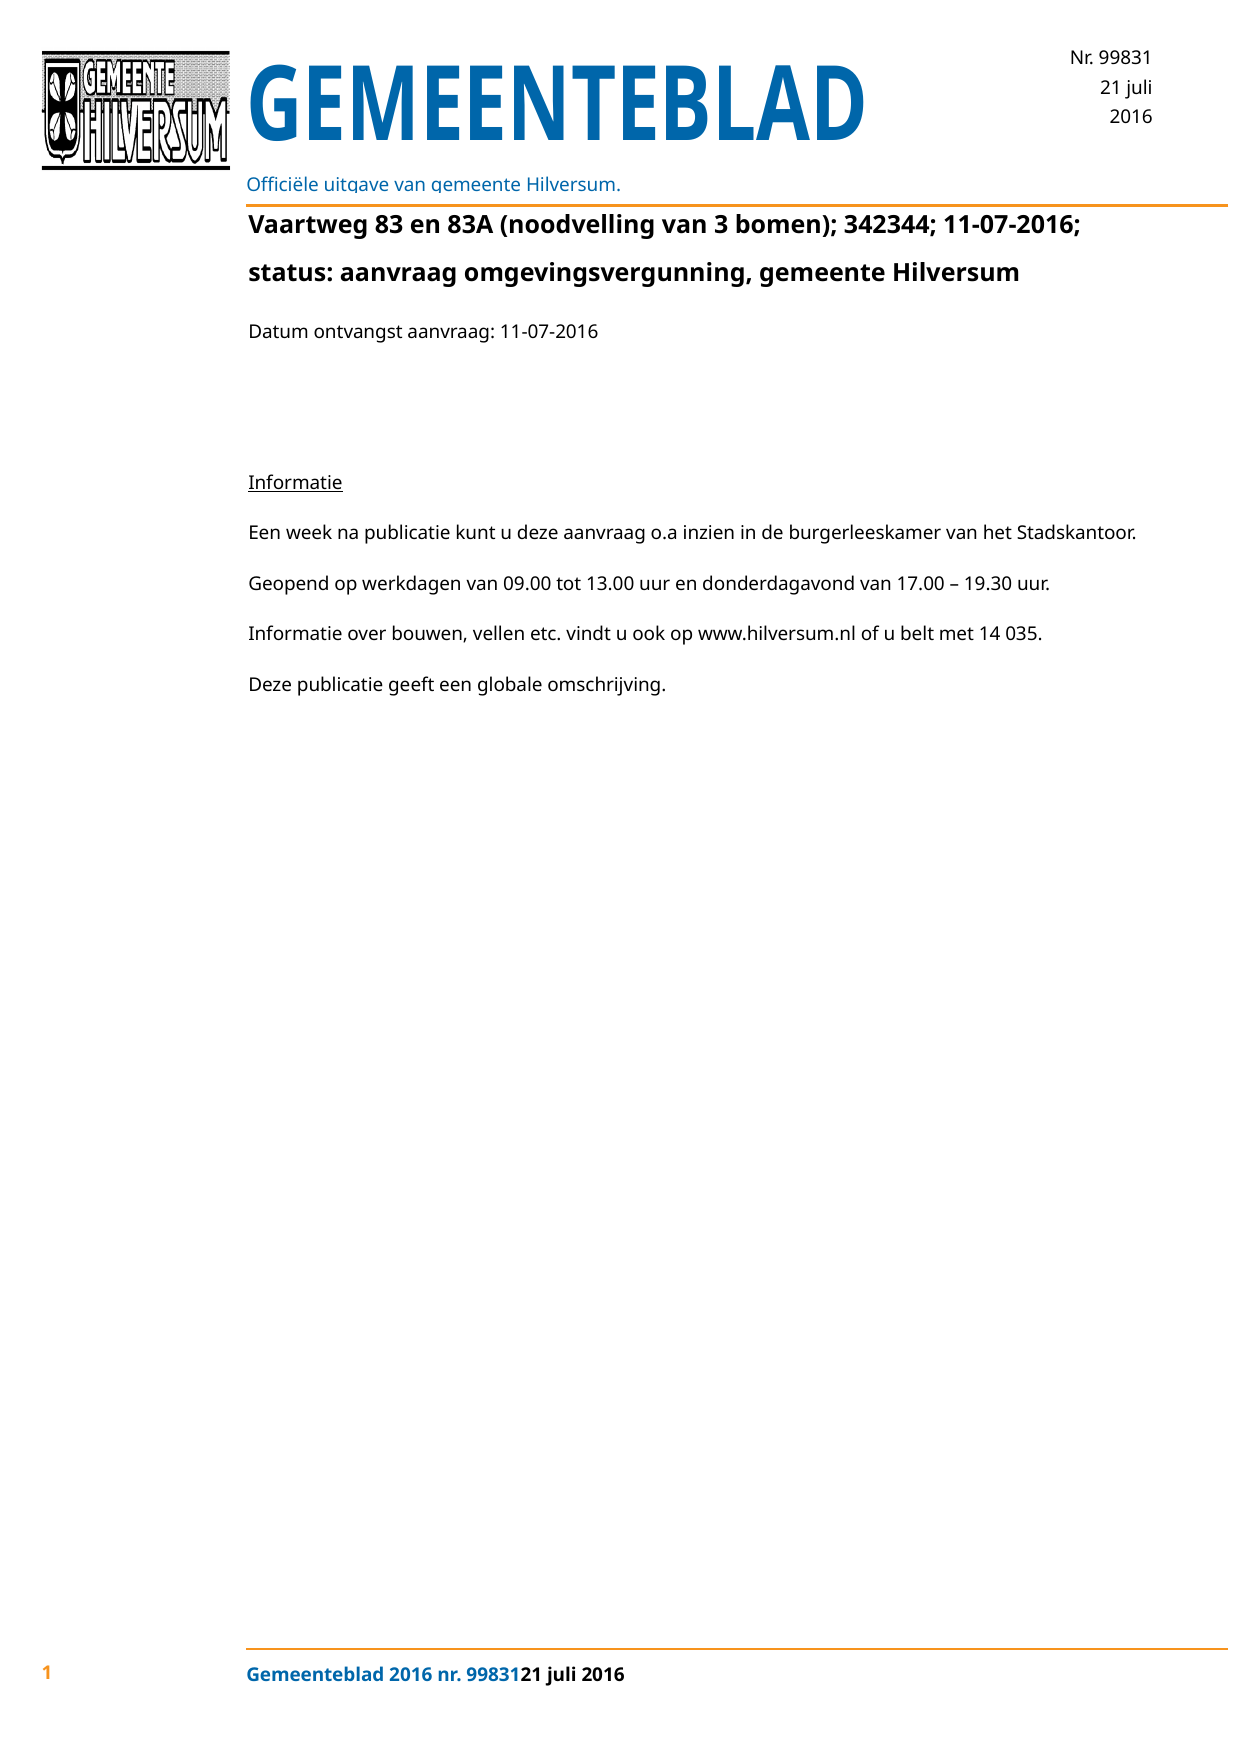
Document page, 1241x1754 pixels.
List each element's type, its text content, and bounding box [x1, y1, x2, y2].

text Informatie over bouwen, vellen etc. vindt u ook op www.hilversum.nl of u belt met 14 035. [248, 620, 1152, 646]
text Vaartweg 83 en 83A (noodvelling van 3 bomen); 342344; 11-07-2016; status: aanvraag omgevingsvergunning, gemeente Hilversum [248, 207, 1152, 288]
text Datum ontvangst aanvraag: 11-07-2016 [248, 318, 1152, 344]
text Informatie [248, 469, 1152, 495]
text Een week na publicatie kunt u deze aanvraag o.a inzien in de burgerleeskamer van het Stadskantoor. [248, 519, 1152, 545]
text Geopend op werkdagen van 09.00 tot 13.00 uur en donderdagavond van 17.00 – 19.30 uur. [248, 570, 1152, 596]
text Deze publicatie geeft een globale omschrijving. [248, 671, 1152, 697]
picture [41, 47, 231, 172]
